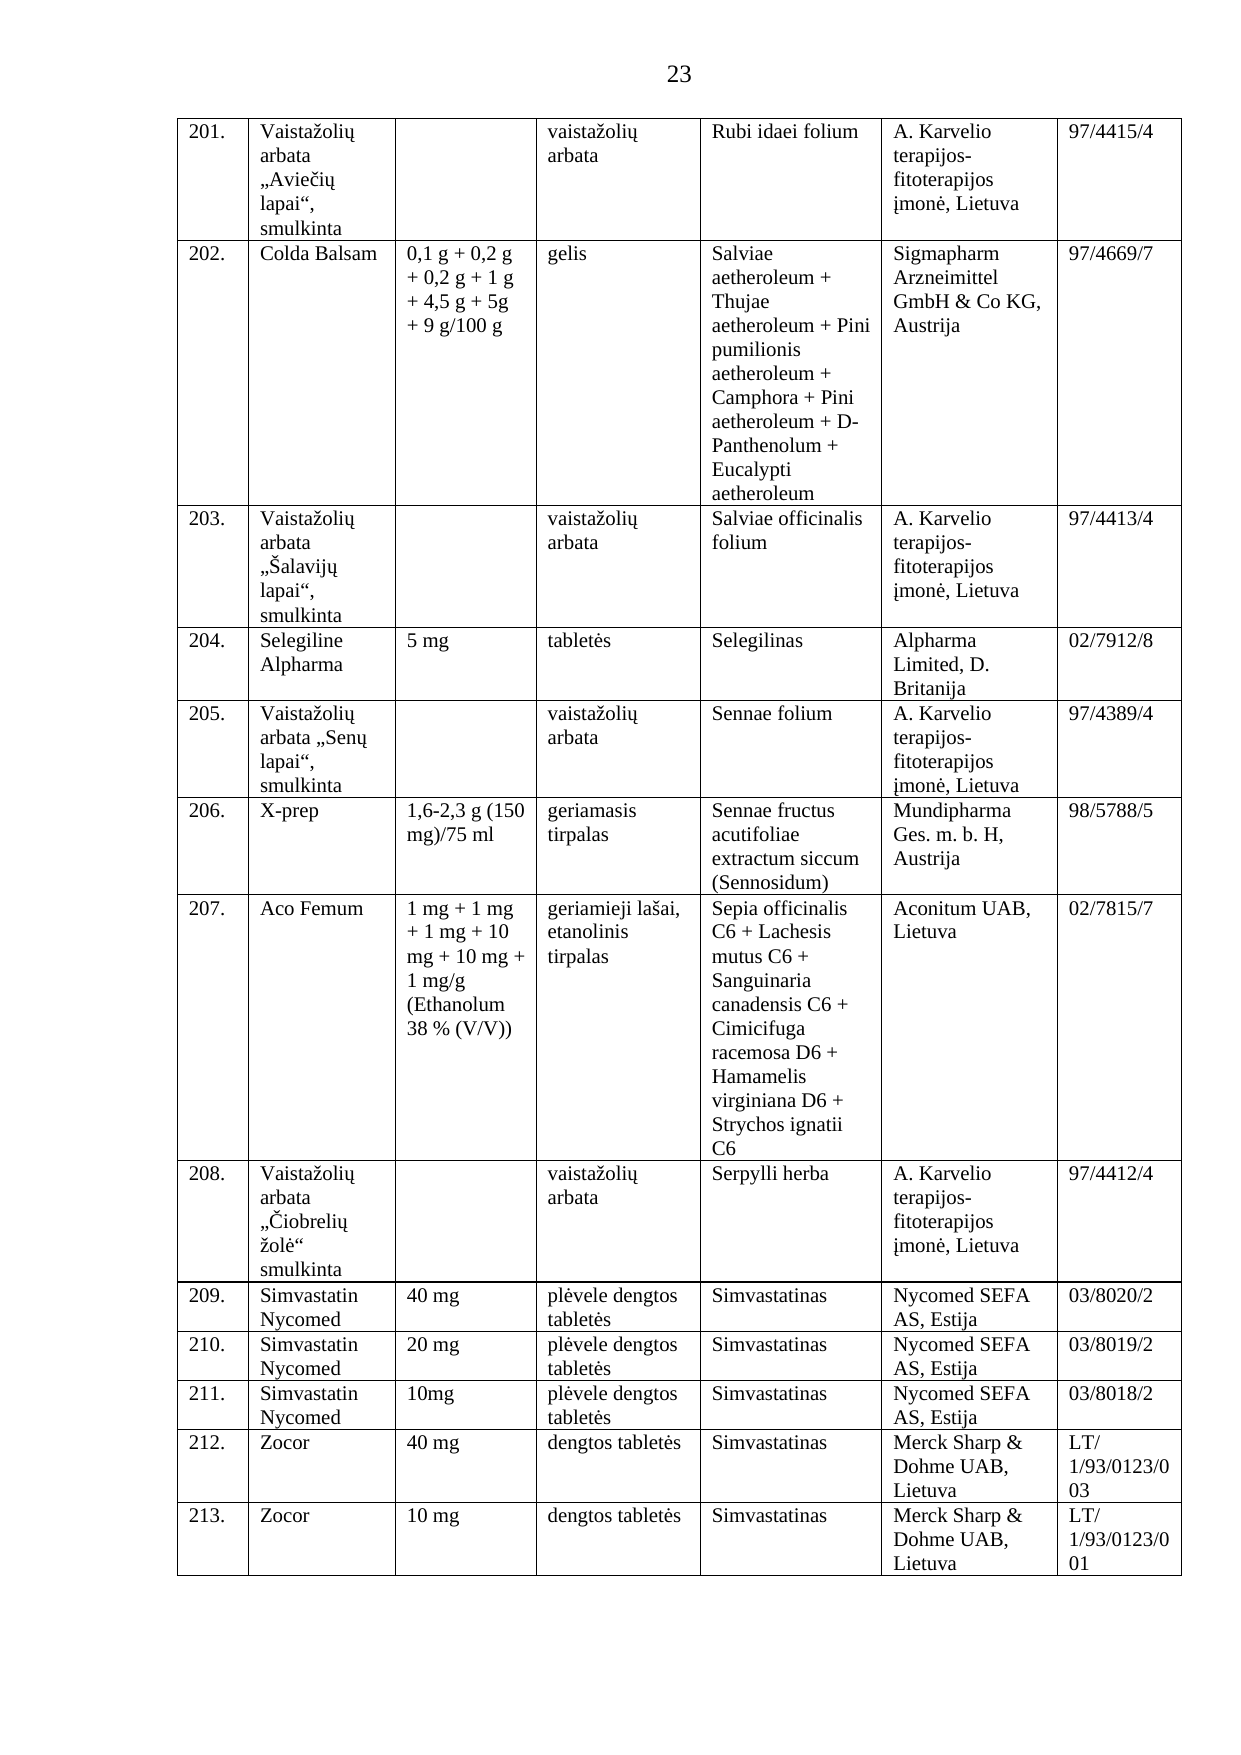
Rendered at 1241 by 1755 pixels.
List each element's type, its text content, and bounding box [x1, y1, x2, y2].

table_cell 40 mg [396, 1430, 536, 1502]
table_cell plėvele dengtos tabletės [537, 1381, 700, 1429]
table_cell Zocor [249, 1430, 395, 1502]
table_cell 208. [178, 1161, 248, 1281]
table_cell 5 mg [396, 628, 536, 700]
table_cell Simvastatinas [701, 1381, 881, 1429]
table_cell A. Karvelio terapijos-fitoterapijos įmonė, Lietuva [882, 119, 1057, 239]
table_cell A. Karvelio terapijos-fitoterapijos įmonė, Lietuva [882, 701, 1057, 797]
table_cell Merck Sharp & Dohme UAB, Lietuva [882, 1503, 1057, 1575]
table_cell [396, 701, 536, 797]
table_cell dengtos tabletės [537, 1503, 700, 1575]
table_cell Aco Femum [249, 895, 395, 1160]
table_cell 40 mg [396, 1283, 536, 1331]
table_cell Alpharma Limited, D. Britanija [882, 628, 1057, 700]
table_cell 1 mg + 1 mg + 1 mg + 10 mg + 10 mg + 1 mg/g (Ethanolum 38 % (V/V)) [396, 895, 536, 1160]
table_cell plėvele dengtos tabletės [537, 1332, 700, 1380]
table_cell Sigmapharm Arzneimittel GmbH & Co KG, Austrija [882, 241, 1057, 505]
table_cell Merck Sharp & Dohme UAB, Lietuva [882, 1430, 1057, 1502]
table_cell 10mg [396, 1381, 536, 1429]
table_cell Nycomed SEFA AS, Estija [882, 1332, 1057, 1380]
table_cell Sennae fructus acutifoliae extractum siccum (Sennosidum) [701, 798, 881, 894]
table_cell Mundipharma Ges. m. b. H, Austrija [882, 798, 1057, 894]
table_cell Simvastatinas [701, 1503, 881, 1575]
table_cell vaistažolių arbata [537, 119, 700, 239]
table_cell 212. [178, 1430, 248, 1502]
table_cell 213. [178, 1503, 248, 1575]
table_cell 207. [178, 895, 248, 1160]
table_cell geriamasis tirpalas [537, 798, 700, 894]
table_cell Aconitum UAB, Lietuva [882, 895, 1057, 1160]
table_cell 209. [178, 1283, 248, 1331]
table_cell 204. [178, 628, 248, 700]
table_cell 203. [178, 506, 248, 627]
table_cell Salviae officinalis folium [701, 506, 881, 627]
table_cell vaistažolių arbata [537, 1161, 700, 1281]
table_cell Sennae folium [701, 701, 881, 797]
table_cell 97/4669/7 [1058, 241, 1181, 505]
table_cell 97/4412/4 [1058, 1161, 1181, 1281]
table_cell 20 mg [396, 1332, 536, 1380]
table_cell Simvastatin Nycomed [249, 1283, 395, 1331]
table_cell 202. [178, 241, 248, 505]
table_cell Serpylli herba [701, 1161, 881, 1281]
table_cell X-prep [249, 798, 395, 894]
table_cell dengtos tabletės [537, 1430, 700, 1502]
table_cell [396, 119, 536, 239]
table_cell 1,6-2,3 g (150 mg)/75 ml [396, 798, 536, 894]
table_cell 97/4415/4 [1058, 119, 1181, 239]
table_cell 97/4413/4 [1058, 506, 1181, 627]
table_cell Simvastatin Nycomed [249, 1332, 395, 1380]
table_cell Simvastatinas [701, 1332, 881, 1380]
table_cell Vaistažolių arbata „Šalavijų lapai“, smulkinta [249, 506, 395, 627]
table_cell A. Karvelio terapijos-fitoterapijos įmonė, Lietuva [882, 1161, 1057, 1281]
table_cell gelis [537, 241, 700, 505]
table_cell Selegilinas [701, 628, 881, 700]
table_cell 03/8020/2 [1058, 1283, 1181, 1331]
table_cell 211. [178, 1381, 248, 1429]
table_cell 0,1 g + 0,2 g + 0,2 g + 1 g + 4,5 g + 5g + 9 g/100 g [396, 241, 536, 505]
table_cell 98/5788/5 [1058, 798, 1181, 894]
table_cell [396, 506, 536, 627]
table_cell Vaistažolių arbata „Čiobrelių žolė“ smulkinta [249, 1161, 395, 1281]
table_cell [396, 1161, 536, 1281]
table_cell Vaistažolių arbata „Senų lapai“, smulkinta [249, 701, 395, 797]
table_cell Salviae aetheroleum + Thujae aetheroleum + Pini pumilionis aetheroleum + Camphora + Pini aetheroleum + D-Panthenolum + Eucalypti aetheroleum [701, 241, 881, 505]
table_cell Zocor [249, 1503, 395, 1575]
table_cell plėvele dengtos tabletės [537, 1283, 700, 1331]
table_cell Colda Balsam [249, 241, 395, 505]
table_cell Vaistažolių arbata „Aviečių lapai“, smulkinta [249, 119, 395, 239]
table_cell 205. [178, 701, 248, 797]
table_cell 02/7815/7 [1058, 895, 1181, 1160]
table_cell Rubi idaei folium [701, 119, 881, 239]
table_cell 210. [178, 1332, 248, 1380]
table_cell 02/7912/8 [1058, 628, 1181, 700]
table_cell 03/8018/2 [1058, 1381, 1181, 1429]
table_cell LT/1/93/0123/001 [1058, 1503, 1181, 1575]
table_cell A. Karvelio terapijos-fitoterapijos įmonė, Lietuva [882, 506, 1057, 627]
table_cell Sepia officinalis C6 + Lachesis mutus C6 + Sanguinaria canadensis C6 + Cimicifuga racemosa D6 + Hamamelis virginiana D6 + Strychos ignatii C6 [701, 895, 881, 1160]
table_cell Nycomed SEFA AS, Estija [882, 1381, 1057, 1429]
table_cell tabletės [537, 628, 700, 700]
table_cell Selegiline Alpharma [249, 628, 395, 700]
table_cell 03/8019/2 [1058, 1332, 1181, 1380]
table_cell Simvastatinas [701, 1283, 881, 1331]
table_cell 97/4389/4 [1058, 701, 1181, 797]
table_cell LT/1/93/0123/003 [1058, 1430, 1181, 1502]
table_cell vaistažolių arbata [537, 701, 700, 797]
table_cell Nycomed SEFA AS, Estija [882, 1283, 1057, 1331]
table_cell 10 mg [396, 1503, 536, 1575]
table_cell geriamieji lašai, etanolinis tirpalas [537, 895, 700, 1160]
table_cell Simvastatinas [701, 1430, 881, 1502]
table_cell 201. [178, 119, 248, 239]
table_cell vaistažolių arbata [537, 506, 700, 627]
table_cell Simvastatin Nycomed [249, 1381, 395, 1429]
table_cell 206. [178, 798, 248, 894]
